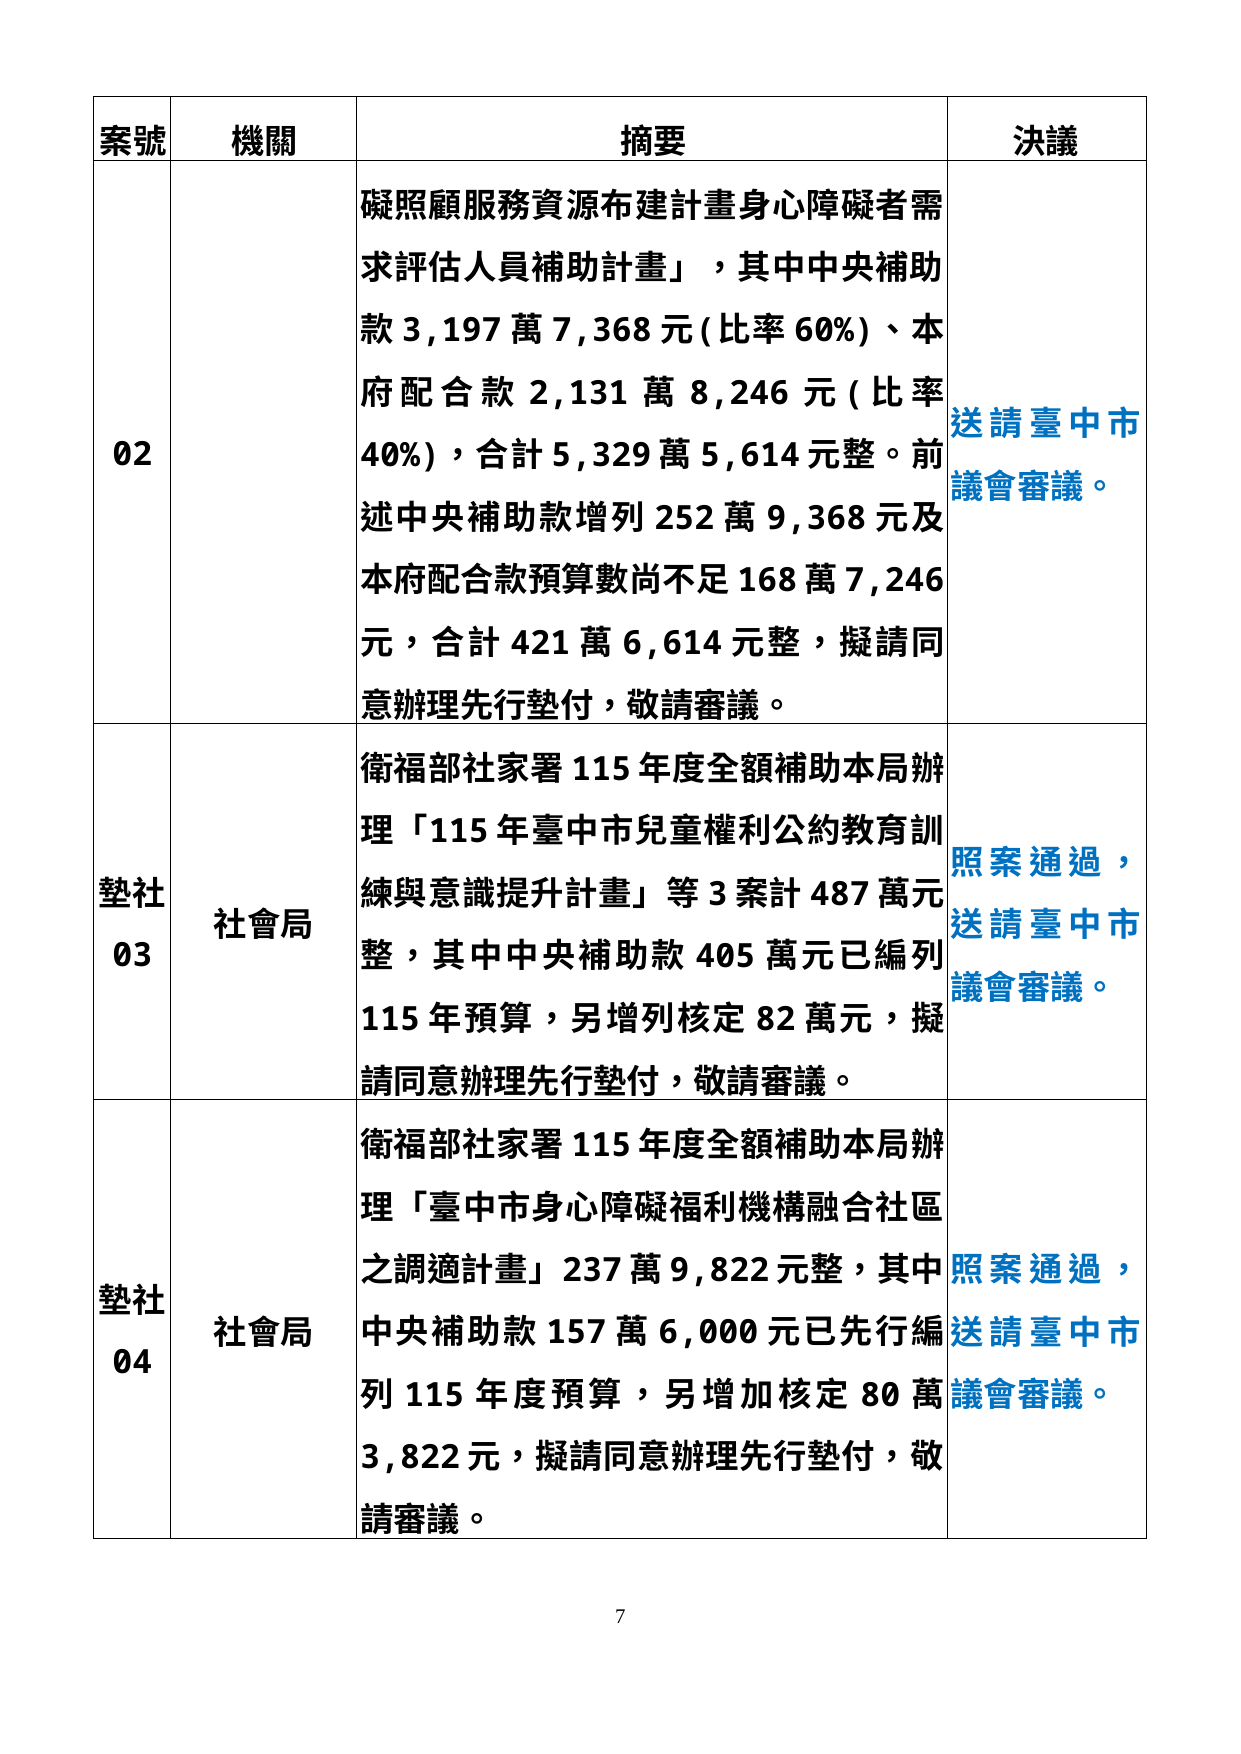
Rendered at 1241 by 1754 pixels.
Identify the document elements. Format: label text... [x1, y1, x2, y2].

table_cell 衛福部社家署115年度全額補助本局辦理「臺中市身心障礙福利機構融合社區之調適計畫」237萬9,822元整，其中中央補助款157萬6,000元已先行編列115年度預算，另增加核定80萬3,822元，擬請同意辦理先行墊付，敬請審議。 [357, 1100, 947, 1538]
table_cell 照案通過，送請臺中市議會審議。 [948, 724, 1146, 1099]
table_cell 墊社03 [94, 724, 170, 1099]
table_cell 礙照顧服務資源布建計畫身心障礙者需求評估人員補助計畫」，其中中央補助款3,197萬7,368元(比率60%)、本府配合款2,131萬8,246元(比率40%)，合計5,329萬5,614元整。前述中央補助款增列252萬9,368元及本府配合款預算數尚不足168萬7,246元，合計421萬6,614元整，擬請同意辦理先行墊付，敬請審議。 [357, 161, 947, 723]
table_cell 送請臺中市議會審議。 [948, 161, 1146, 723]
table_cell 衛福部社家署115年度全額補助本局辦理「115年臺中市兒童權利公約教育訓練與意識提升計畫」等3案計487萬元整，其中中央補助款405萬元已編列115年預算，另增列核定82萬元，擬請同意辦理先行墊付，敬請審議。 [357, 724, 947, 1099]
table_header 摘要 [357, 97, 947, 160]
table_cell [171, 161, 356, 723]
table_header 案號 [94, 97, 170, 160]
table_cell 墊社04 [94, 1100, 170, 1538]
table_header 決議 [948, 97, 1146, 160]
table_cell 照案通過，送請臺中市議會審議。 [948, 1100, 1146, 1538]
table_header 機關 [171, 97, 356, 160]
table_cell 社會局 [171, 724, 356, 1099]
table_cell 02 [94, 161, 170, 723]
table_cell 社會局 [171, 1100, 356, 1538]
